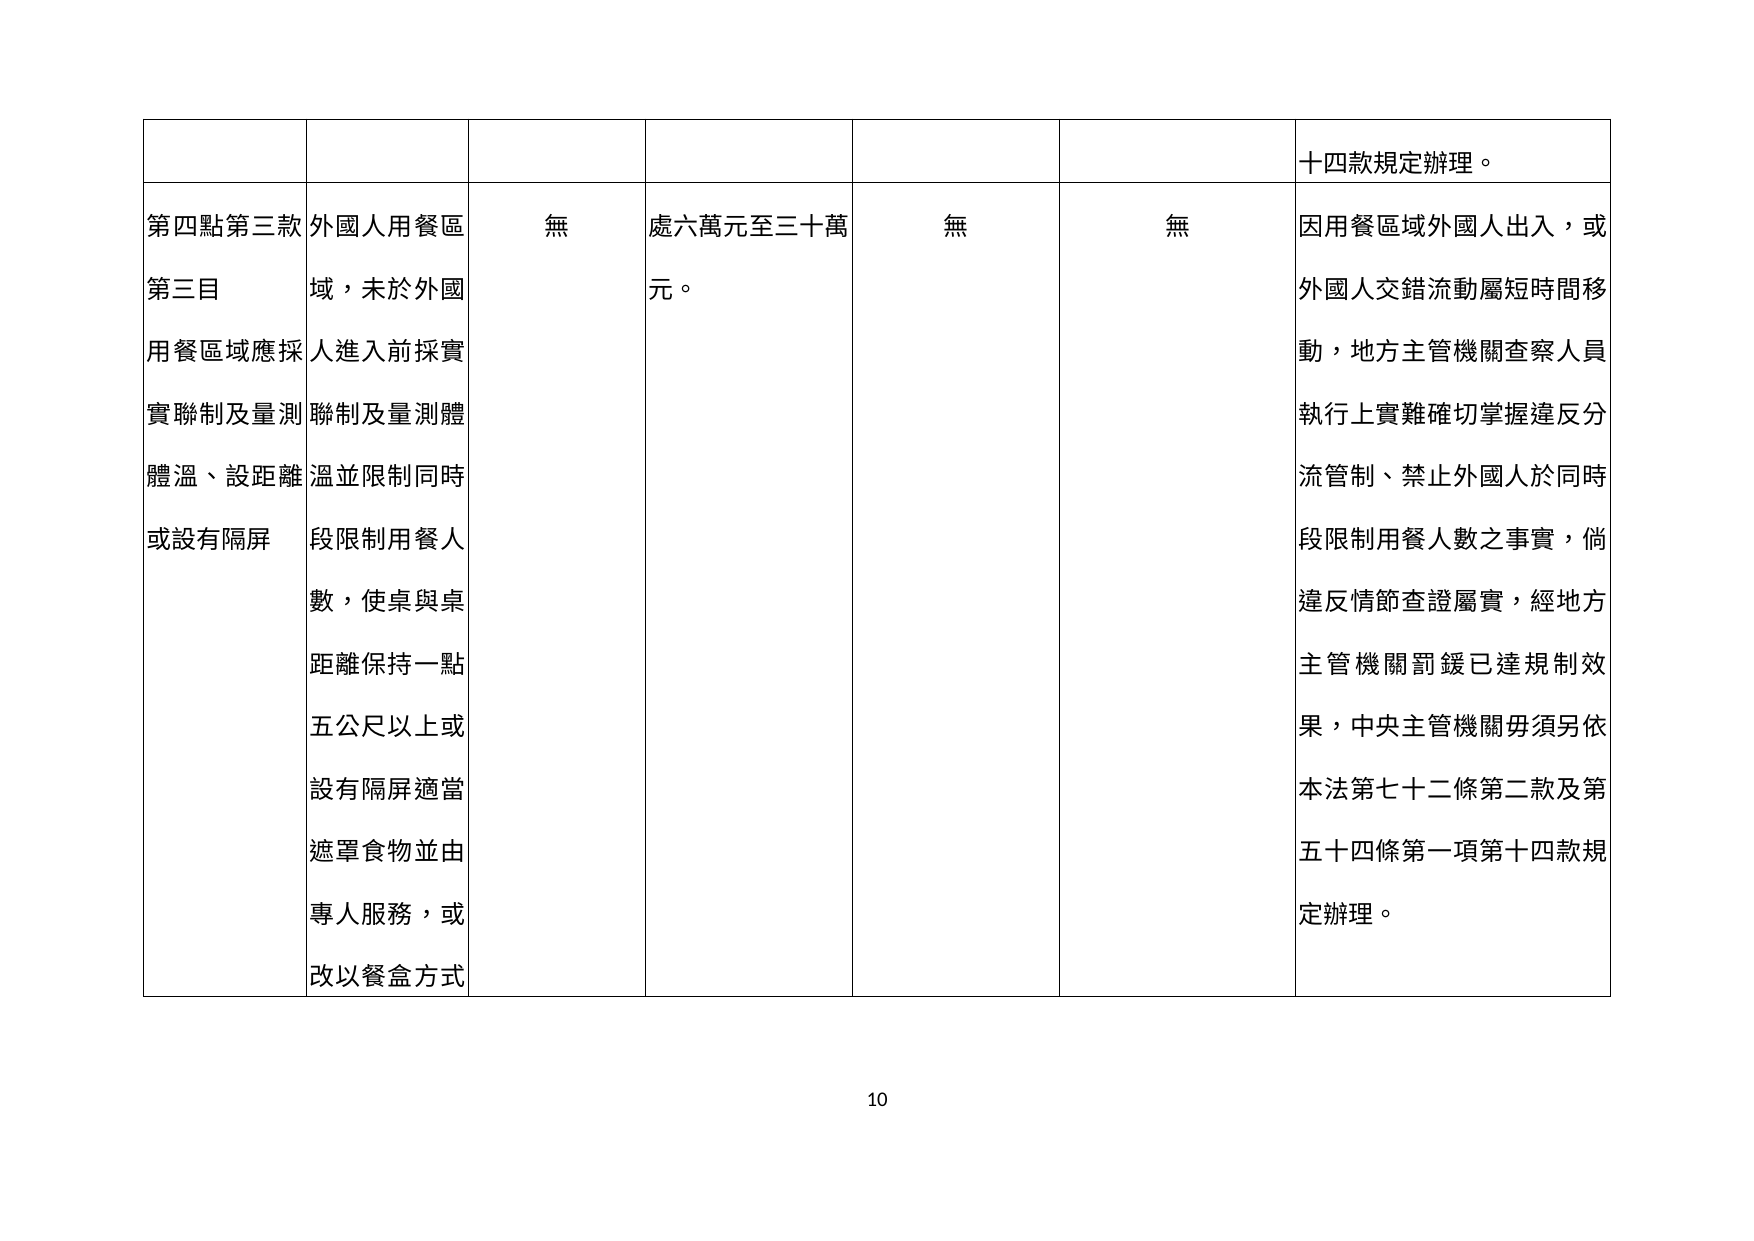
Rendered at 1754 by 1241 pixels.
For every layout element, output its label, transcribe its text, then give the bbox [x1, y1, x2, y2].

table_cell [1060, 120, 1295, 182]
table_cell 外國人用餐區域，未於外國人進入前採實聯制及量測體溫並限制同時段限制用餐人數，使桌與桌距離保持一點五公尺以上或設有隔屏適當遮罩食物並由專人服務，或改以餐盒方式 [307, 183, 468, 996]
table_cell 處六萬元至三十萬元。 [646, 183, 852, 996]
table_cell 因用餐區域外國人出入，或外國人交錯流動屬短時間移動，地方主管機關查察人員執行上實難確切掌握違反分流管制、禁止外國人於同時段限制用餐人數之事實，倘違反情節查證屬實，經地方主管機關罰鍰已達規制效果，中央主管機關毋須另依本法第七十二條第二款及第五十四條第一項第十四款規定辦理。 [1296, 183, 1610, 996]
table_cell 無 [469, 183, 645, 996]
table_cell [307, 120, 468, 182]
table_cell 第四點第三款第三目 用餐區域應採實聯制及量測體溫、設距離或設有隔屏 [144, 183, 306, 996]
table_cell [646, 120, 852, 182]
table_cell [469, 120, 645, 182]
table_cell 無 [853, 183, 1059, 996]
table_cell [144, 120, 306, 182]
table_cell 十四款規定辦理。 [1296, 120, 1610, 182]
table_cell [853, 120, 1059, 182]
table_cell 無 [1060, 183, 1295, 996]
